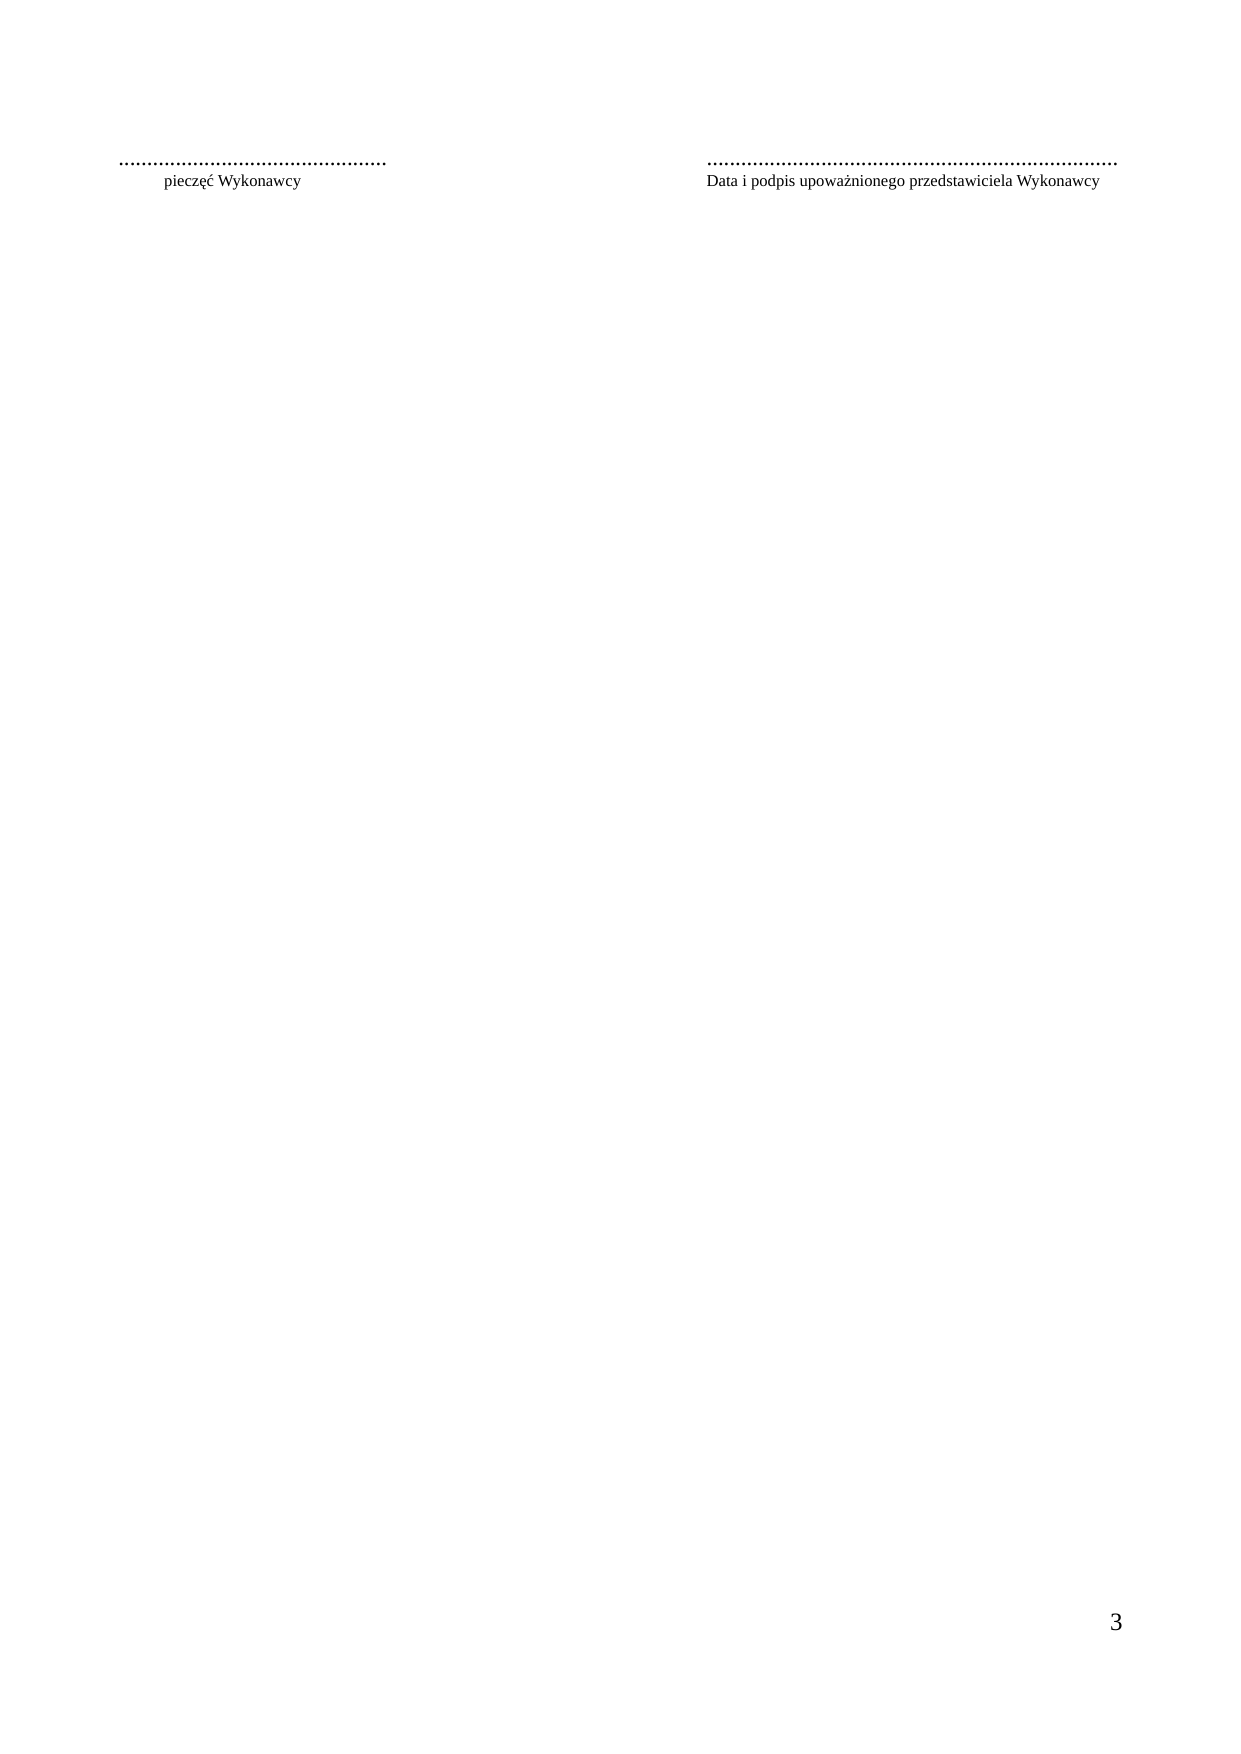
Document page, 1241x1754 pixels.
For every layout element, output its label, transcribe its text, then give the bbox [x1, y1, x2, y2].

text pieczęć Wykonawcy Data i podpis upoważnionego przedstawiciela Wykonawcy [118, 171, 1122, 190]
text ............................................... ........................................................................ [118, 144, 1122, 171]
